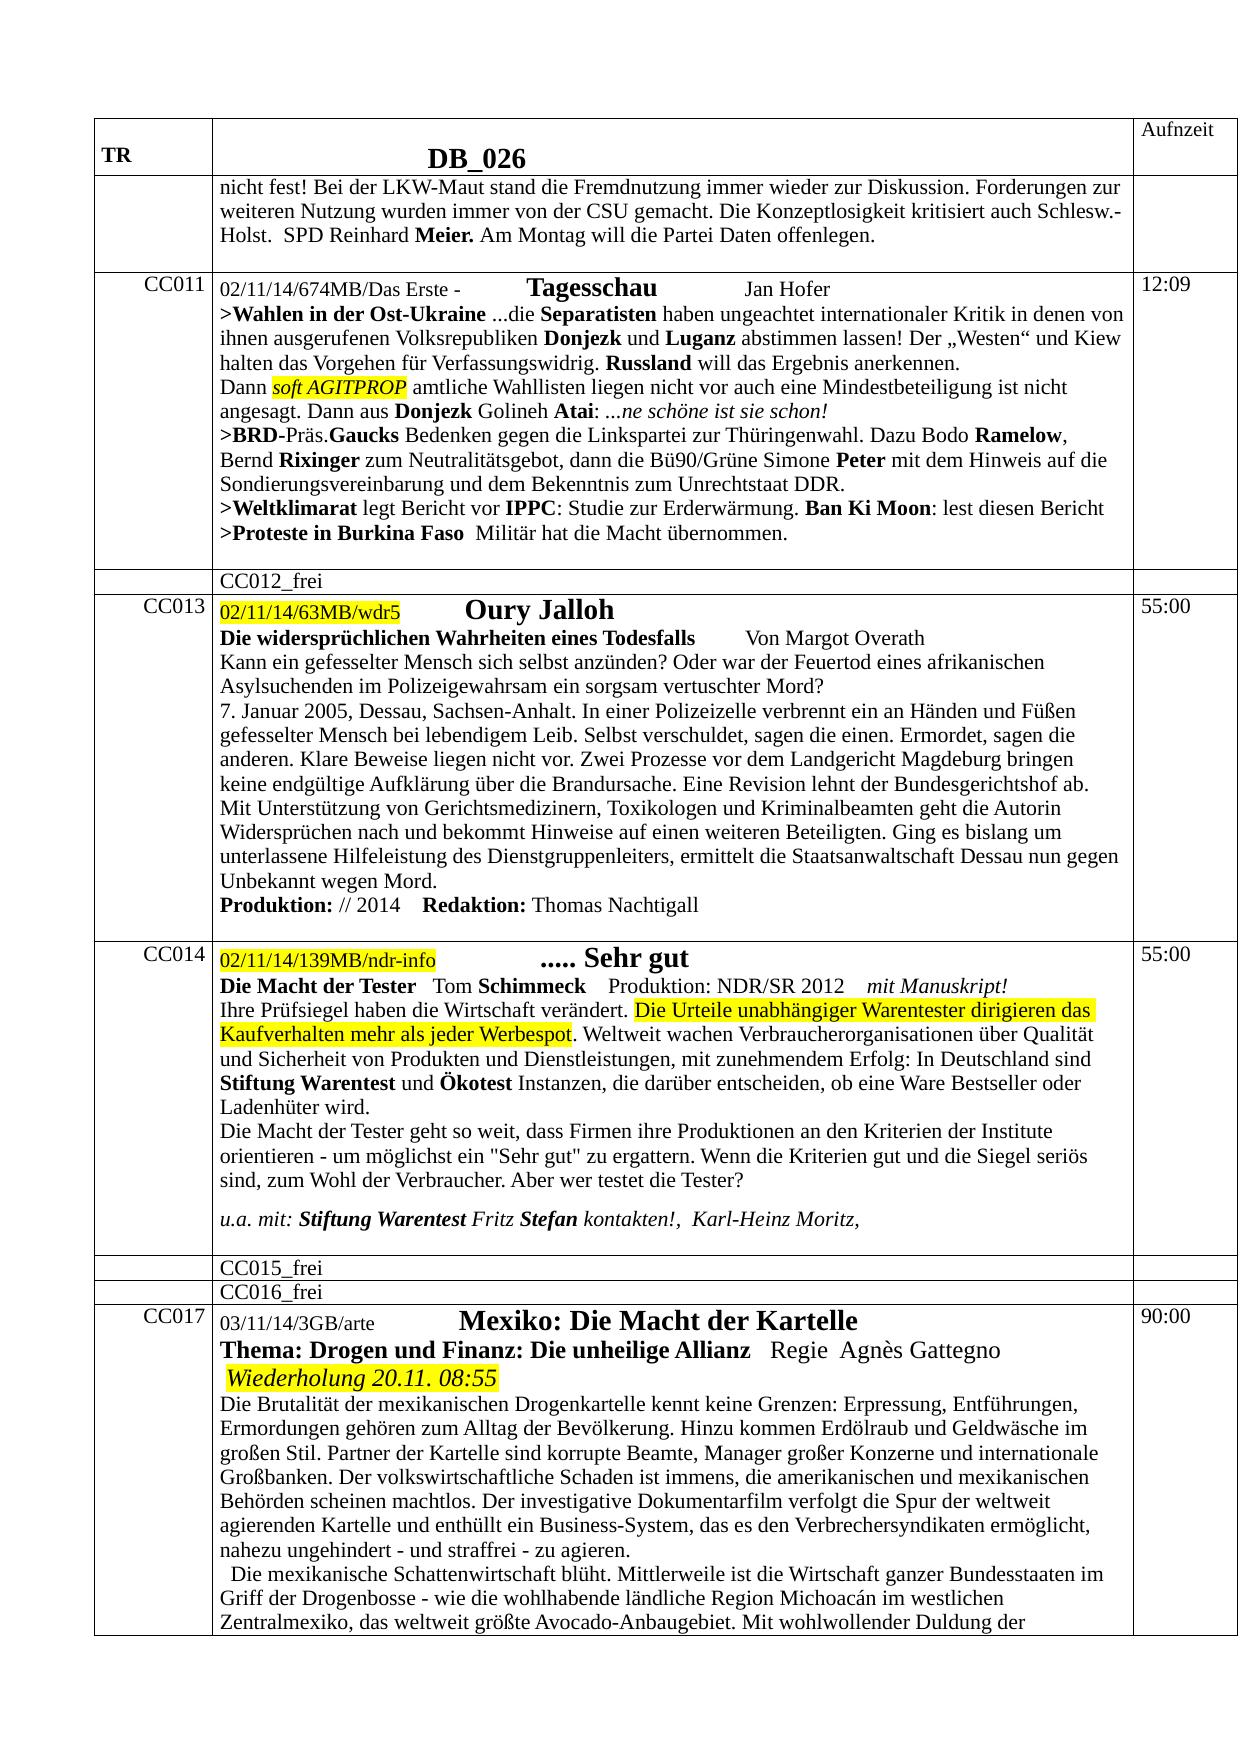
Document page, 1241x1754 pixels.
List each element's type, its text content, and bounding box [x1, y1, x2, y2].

table_cell 02/11/14/674MB/Das Erste - Tagesschau Jan Hofer >Wahlen in der Ost-Ukraine ...die Separatisten haben ungeachtet internationaler Kritik in denen von ihnen ausgerufenen Volksrepubliken Donjezk und Luganz abstimmen lassen! Der „Westen“ und Kiew halten das Vorgehen für Verfassungswidrig. Russland will das Ergebnis anerkennen. Dann soft AGITPROP amtliche Wahllisten liegen nicht vor auch eine Mindestbeteiligung ist nicht angesagt. Dann aus Donjezk Golineh Atai: ...ne schöne ist sie schon! >BRD-Präs.Gaucks Bedenken gegen die Linkspartei zur Thüringenwahl. Dazu Bodo Ramelow, Bernd Rixinger zum Neutralitätsgebot, dann die Bü90/Grüne Simone Peter mit dem Hinweis auf die Sondierungsvereinbarung und dem Bekenntnis zum Unrechtstaat DDR. >Weltklimarat legt Bericht vor IPPC: Studie zur Erderwärmung. Ban Ki Moon: lest diesen Bericht >Proteste in Burkina Faso Militär hat die Macht übernommen. [213, 273, 1133, 569]
table_cell 02/11/14/63MB/wdr5 Oury Jalloh Die widersprüchlichen Wahrheiten eines Todesfalls Von Margot Overath Kann ein gefesselter Mensch sich selbst anzünden? Oder war der Feuertod eines afrikanischen Asylsuchenden im Polizeigewahrsam ein sorgsam vertuschter Mord? 7. Januar 2005, Dessau, Sachsen-Anhalt. In einer Polizeizelle verbrennt ein an Händen und Füßen gefesselter Mensch bei lebendigem Leib. Selbst verschuldet, sagen die einen. Ermordet, sagen die anderen. Klare Beweise liegen nicht vor. Zwei Prozesse vor dem Landgericht Magdeburg bringen keine endgültige Aufklärung über die Brandursache. Eine Revision lehnt der Bundesgerichtshof ab. Mit Unterstützung von Gerichtsmedizinern, Toxikologen und Kriminalbeamten geht die Autorin Widersprüchen nach und bekommt Hinweise auf einen weiteren Beteiligten. Ging es bislang um unterlassene Hilfeleistung des Dienstgruppenleiters, ermittelt die Staatsanwaltschaft Dessau nun gegen Unbekannt wegen Mord. Produktion: // 2014 Redaktion: Thomas Nachtigall [213, 595, 1133, 941]
table_cell CC013 [95, 595, 212, 941]
table_cell [1134, 570, 1237, 593]
table_cell CC016_frei [213, 1281, 1133, 1304]
table_cell [95, 1256, 212, 1280]
table_cell CC012_frei [213, 570, 1133, 593]
table_cell 55:00 [1134, 595, 1237, 941]
table_cell [95, 1281, 212, 1304]
table_cell 02/11/14/139MB/ndr-info ..... Sehr gut Die Macht der Tester Tom Schimmeck Produktion: NDR/SR 2012 mit Manuskript! Ihre Prüfsiegel haben die Wirtschaft verändert. Die Urteile unabhängiger Warentester dirigieren das Kaufverhalten mehr als jeder Werbespot. Weltweit wachen Verbraucherorganisationen über Qualität und Sicherheit von Produkten und Dienstleistungen, mit zunehmendem Erfolg: In Deutschland sind Stiftung Warentest und Ökotest Instanzen, die darüber entscheiden, ob eine Ware Bestseller oder Ladenhüter wird. Die Macht der Tester geht so weit, dass Firmen ihre Produktionen an den Kriterien der Institute orientieren - um möglichst ein "Sehr gut" zu ergattern. Wenn die Kriterien gut und die Siegel seriös sind, zum Wohl der Verbraucher. Aber wer testet die Tester? u.a. mit: Stiftung Warentest Fritz Stefan kontakten!, Karl-Heinz Moritz, [213, 942, 1133, 1255]
table_cell [1134, 176, 1237, 272]
table_cell 90:00 [1134, 1305, 1237, 1634]
table_cell CC011 [95, 273, 212, 569]
table_cell [95, 570, 212, 593]
table_cell CC014 [95, 942, 212, 1255]
table_cell [1134, 1281, 1237, 1304]
table_cell CC015_frei [213, 1256, 1133, 1280]
table_cell CC017 [95, 1305, 212, 1634]
table_cell 55:00 [1134, 942, 1237, 1255]
table_cell 12:09 [1134, 273, 1237, 569]
table_header Aufnzeit [1134, 119, 1237, 175]
table_cell nicht fest! Bei der LKW-Maut stand die Fremdnutzung immer wieder zur Diskussion. Forderungen zur weiteren Nutzung wurden immer von der CSU gemacht. Die Konzeptlosigkeit kritisiert auch Schlesw.-Holst. SPD Reinhard Meier. Am Montag will die Partei Daten offenlegen. [213, 176, 1133, 272]
table_header DB_026 [213, 119, 1133, 175]
table_cell 03/11/14/3GB/arte Mexiko: Die Macht der Kartelle Thema: Drogen und Finanz: Die unheilige Allianz Regie Agnès Gattegno Wiederholung 20.11. 08:55 Die Brutalität der mexikanischen Drogenkartelle kennt keine Grenzen: Erpressung, Entführungen, Ermordungen gehören zum Alltag der Bevölkerung. Hinzu kommen Erdölraub und Geldwäsche im großen Stil. Partner der Kartelle sind korrupte Beamte, Manager großer Konzerne und internationale Großbanken. Der volkswirtschaftliche Schaden ist immens, die amerikanischen und mexikanischen Behörden scheinen machtlos. Der investigative Dokumentarfilm verfolgt die Spur der weltweit agierenden Kartelle und enthüllt ein Business-System, das es den Verbrechersyndikaten ermöglicht, nahezu ungehindert - und straffrei - zu agieren. Die mexikanische Schattenwirtschaft blüht. Mittlerweile ist die Wirtschaft ganzer Bundesstaaten im Griff der Drogenbosse - wie die wohlhabende ländliche Region Michoacán im westlichen Zentralmexiko, das weltweit größte Avocado-Anbaugebiet. Mit wohlwollender Duldung der [213, 1305, 1133, 1634]
table_cell [95, 176, 212, 272]
table_header TR [95, 119, 212, 175]
table_cell [1134, 1256, 1237, 1280]
